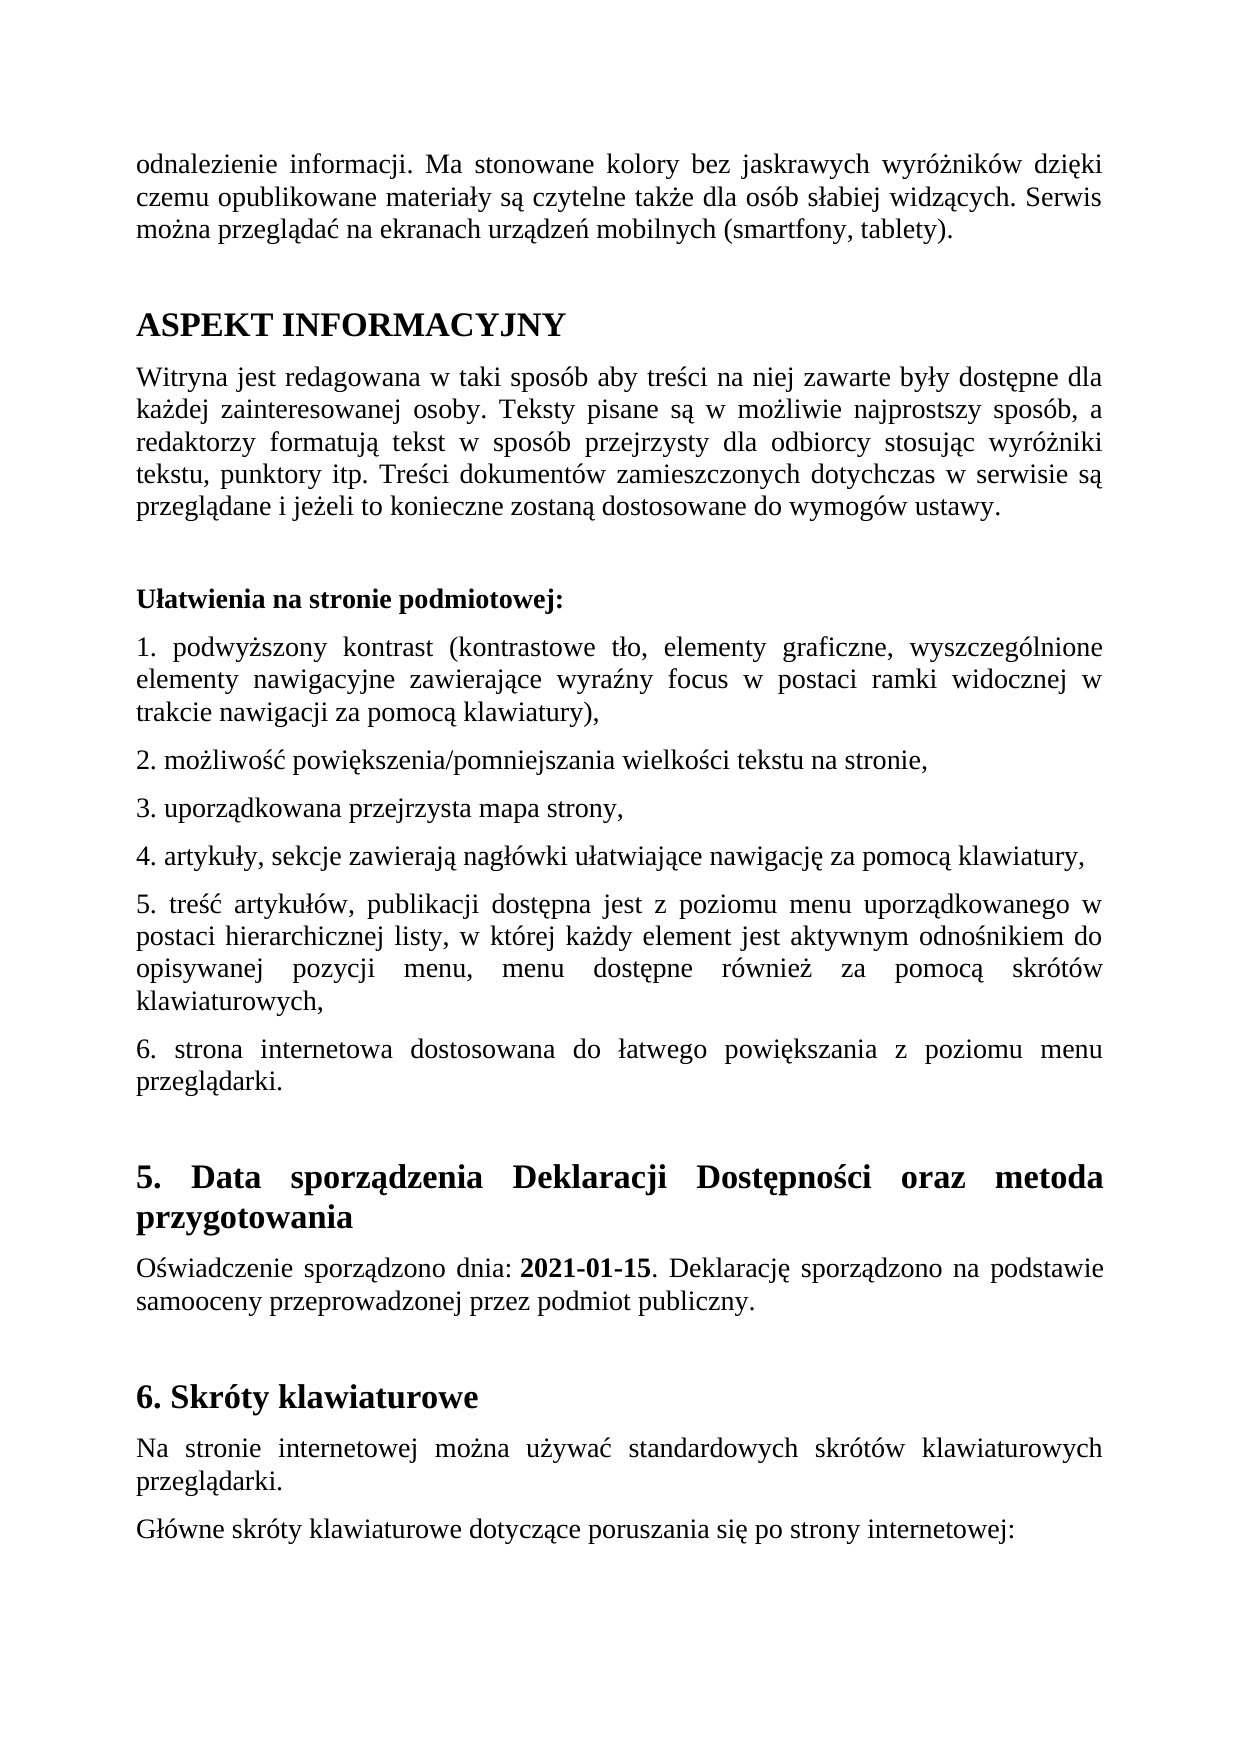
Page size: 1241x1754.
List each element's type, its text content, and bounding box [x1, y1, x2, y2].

text 1. podwyższony kontrast (kontrastowe tło, elementy graficzne, wyszczególnione elementy nawigacyjne zawierające wyraźny focus w postaci ramki widocznej w trakcie nawigacji za pomocą klawiatury), [136, 630, 1104, 727]
text Witryna jest redagowana w taki sposób aby treści na niej zawarte były dostępne dla każdej zainteresowanej osoby. Teksty pisane są w możliwie najprostszy sposób, a redaktorzy formatują tekst w sposób przejrzysty dla odbiorcy stosując wyróżniki tekstu, punktory itp. Treści dokumentów zamieszczonych dotychczas w serwisie są przeglądane i jeżeli to konieczne zostaną dostosowane do wymogów ustawy. [136, 360, 1104, 522]
text 5. Data sporządzenia Deklaracji Dostępności oraz metoda przygotowania [136, 1157, 1104, 1236]
text Główne skróty klawiaturowe dotyczące poruszania się po strony internetowej: [136, 1512, 1104, 1544]
text 4. artykuły, sekcje zawierają nagłówki ułatwiające nawigację za pomocą klawiatury, [136, 839, 1104, 871]
text Oświadczenie sporządzono dnia: 2021-01-15. Deklarację sporządzono na podstawie samooceny przeprowadzonej przez podmiot publiczny. [136, 1251, 1104, 1316]
text 6. Skróty klawiaturowe [136, 1376, 1104, 1416]
text Ułatwienia na stronie podmiotowej: [136, 582, 1104, 614]
text 2. możliwość powiększenia/pomniejszania wielkości tekstu na stronie, [136, 743, 1104, 775]
text 5. treść artykułów, publikacji dostępna jest z poziomu menu uporządkowanego w postaci hierarchicznej listy, w której każdy element jest aktywnym odnośnikiem do opisywanej pozycji menu, menu dostępne również za pomocą skrótów klawiaturowych, [136, 887, 1104, 1016]
text 6. strona internetowa dostosowana do łatwego powiększania z poziomu menu przeglądarki. [136, 1032, 1104, 1097]
text ASPEKT INFORMACYJNY [136, 305, 1104, 344]
text 3. uporządkowana przejrzysta mapa strony, [136, 791, 1104, 823]
text odnalezienie informacji. Ma stonowane kolory bez jaskrawych wyróżników dzięki czemu opublikowane materiały są czytelne także dla osób słabiej widzących. Serwis można przeglądać na ekranach urządzeń mobilnych (smartfony, tablety). [136, 148, 1104, 245]
text Na stronie internetowej można używać standardowych skrótów klawiaturowych przeglądarki. [136, 1431, 1104, 1496]
